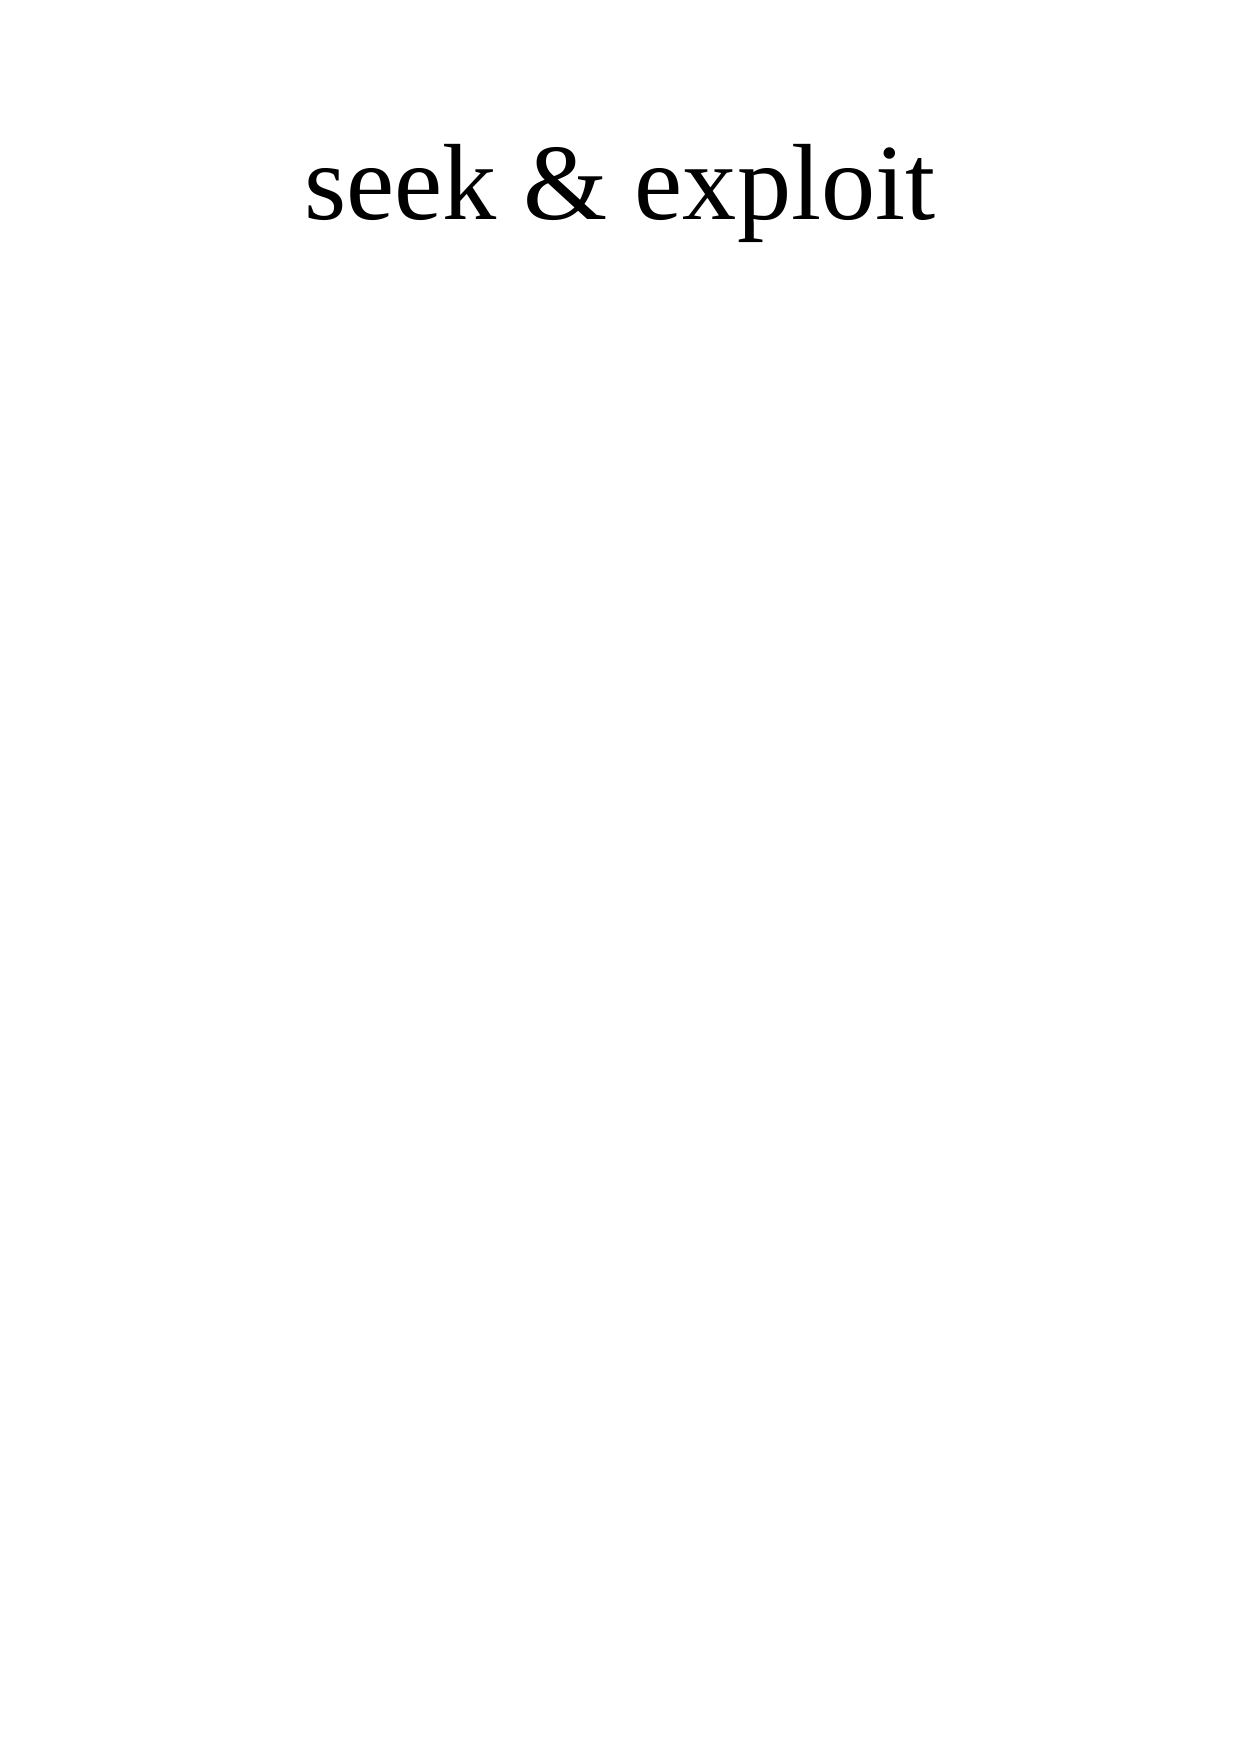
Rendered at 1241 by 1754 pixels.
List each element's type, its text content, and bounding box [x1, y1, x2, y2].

text seek & exploit [118, 118, 1122, 243]
